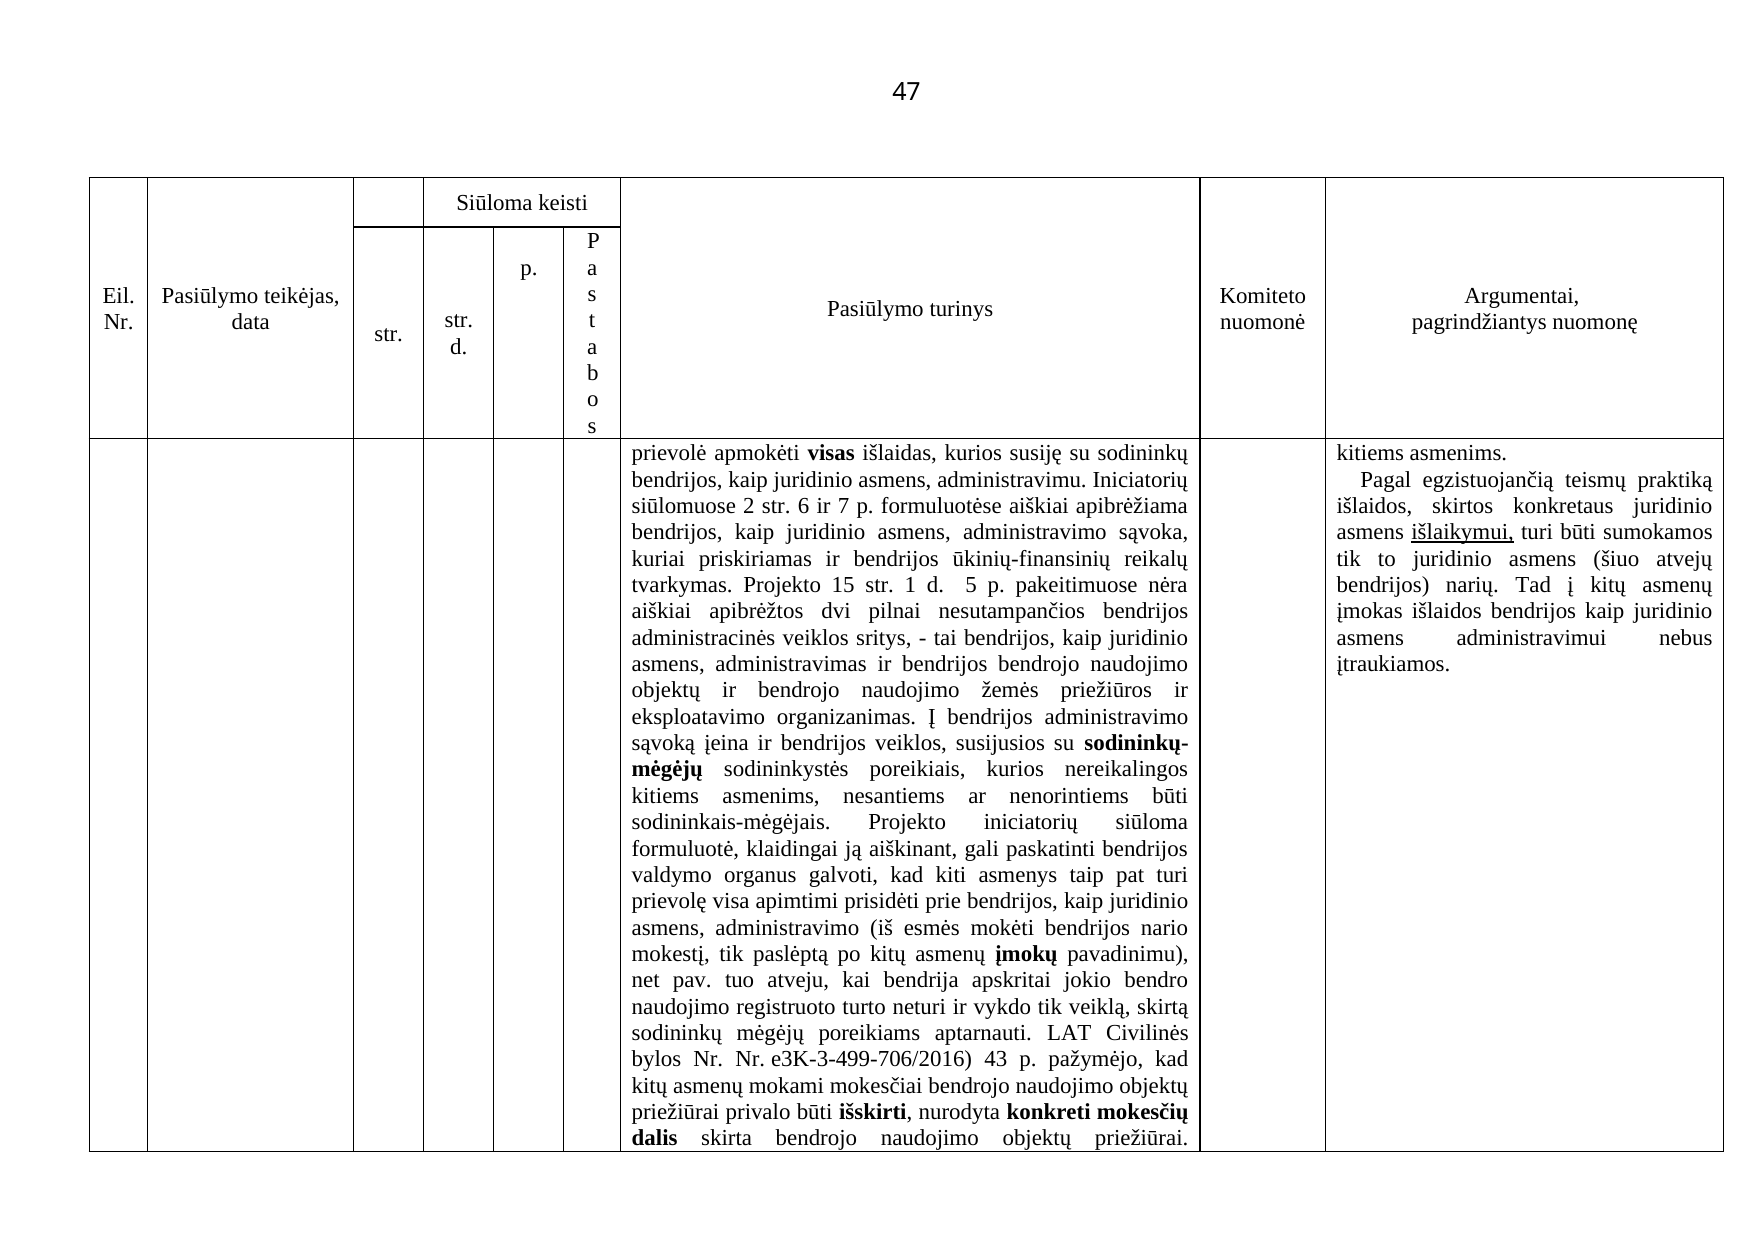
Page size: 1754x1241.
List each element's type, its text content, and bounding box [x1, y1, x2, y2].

table_header Argumentai, pagrindžiantys nuomonę [1326, 178, 1723, 438]
table_cell [1201, 439, 1325, 1151]
table_cell [494, 439, 563, 1151]
table_cell [90, 439, 147, 1151]
table_cell [424, 439, 493, 1151]
table_header Pasiūlymo teikėjas, data [148, 178, 353, 438]
table_cell [148, 439, 353, 1151]
table_cell p. [494, 228, 563, 438]
table_cell str. [354, 228, 423, 438]
table_header Komiteto nuomonė [1201, 178, 1325, 438]
table_header Eil. Nr. [90, 178, 147, 438]
table_cell kitiems asmenims. Pagal egzistuojančią teismų praktiką išlaidos, skirtos konkretaus juridinio asmens išlaikymui, turi būti sumokamos tik to juridinio asmens (šiuo atvejų bendrijos) narių. Tad į kitų asmenų įmokas išlaidos bendrijos kaip juridinio asmens administravimui nebus įtraukiamos. [1326, 439, 1723, 1151]
table_cell prievolė apmokėti visas išlaidas, kurios susiję su sodininkų bendrijos, kaip juridinio asmens, administravimu. Iniciatorių siūlomuose 2 str. 6 ir 7 p. formuluotėse aiškiai apibrėžiama bendrijos, kaip juridinio asmens, administravimo sąvoka, kuriai priskiriamas ir bendrijos ūkinių-finansinių reikalų tvarkymas. Projekto 15 str. 1 d. 5 p. pakeitimuose nėra aiškiai apibrėžtos dvi pilnai nesutampančios bendrijos administracinės veiklos sritys, - tai bendrijos, kaip juridinio asmens, administravimas ir bendrijos bendrojo naudojimo objektų ir bendrojo naudojimo žemės priežiūros ir eksploatavimo organizanimas. Į bendrijos administravimo sąvoką įeina ir bendrijos veiklos, susijusios su sodininkų-mėgėjų sodininkystės poreikiais, kurios nereikalingos kitiems asmenims, nesantiems ar nenorintiems būti sodininkais-mėgėjais. Projekto iniciatorių siūloma formuluotė, klaidingai ją aiškinant, gali paskatinti bendrijos valdymo organus galvoti, kad kiti asmenys taip pat turi prievolę visa apimtimi prisidėti prie bendrijos, kaip juridinio asmens, administravimo (iš esmės mokėti bendrijos nario mokestį, tik paslėptą po kitų asmenų įmokų pavadinimu), net pav. tuo atveju, kai bendrija apskritai jokio bendro naudojimo registruoto turto neturi ir vykdo tik veiklą, skirtą sodininkų mėgėjų poreikiams aptarnauti. LAT Civilinės bylos Nr. Nr. e3K-3-499-706/2016) 43 p. pažymėjo, kad kitų asmenų mokami mokesčiai bendrojo naudojimo objektų priežiūrai privalo būti išskirti, nurodyta konkreti mokesčių dalis skirta bendrojo naudojimo objektų priežiūrai. [621, 439, 1199, 1151]
table_cell Pastabos [564, 228, 620, 438]
table_header Siūloma keisti [424, 178, 620, 226]
table_cell [564, 439, 620, 1151]
table_header [354, 178, 423, 226]
table_cell [354, 439, 423, 1151]
table_cell str. d. [424, 228, 493, 438]
table_header Pasiūlymo turinys [621, 178, 1199, 438]
